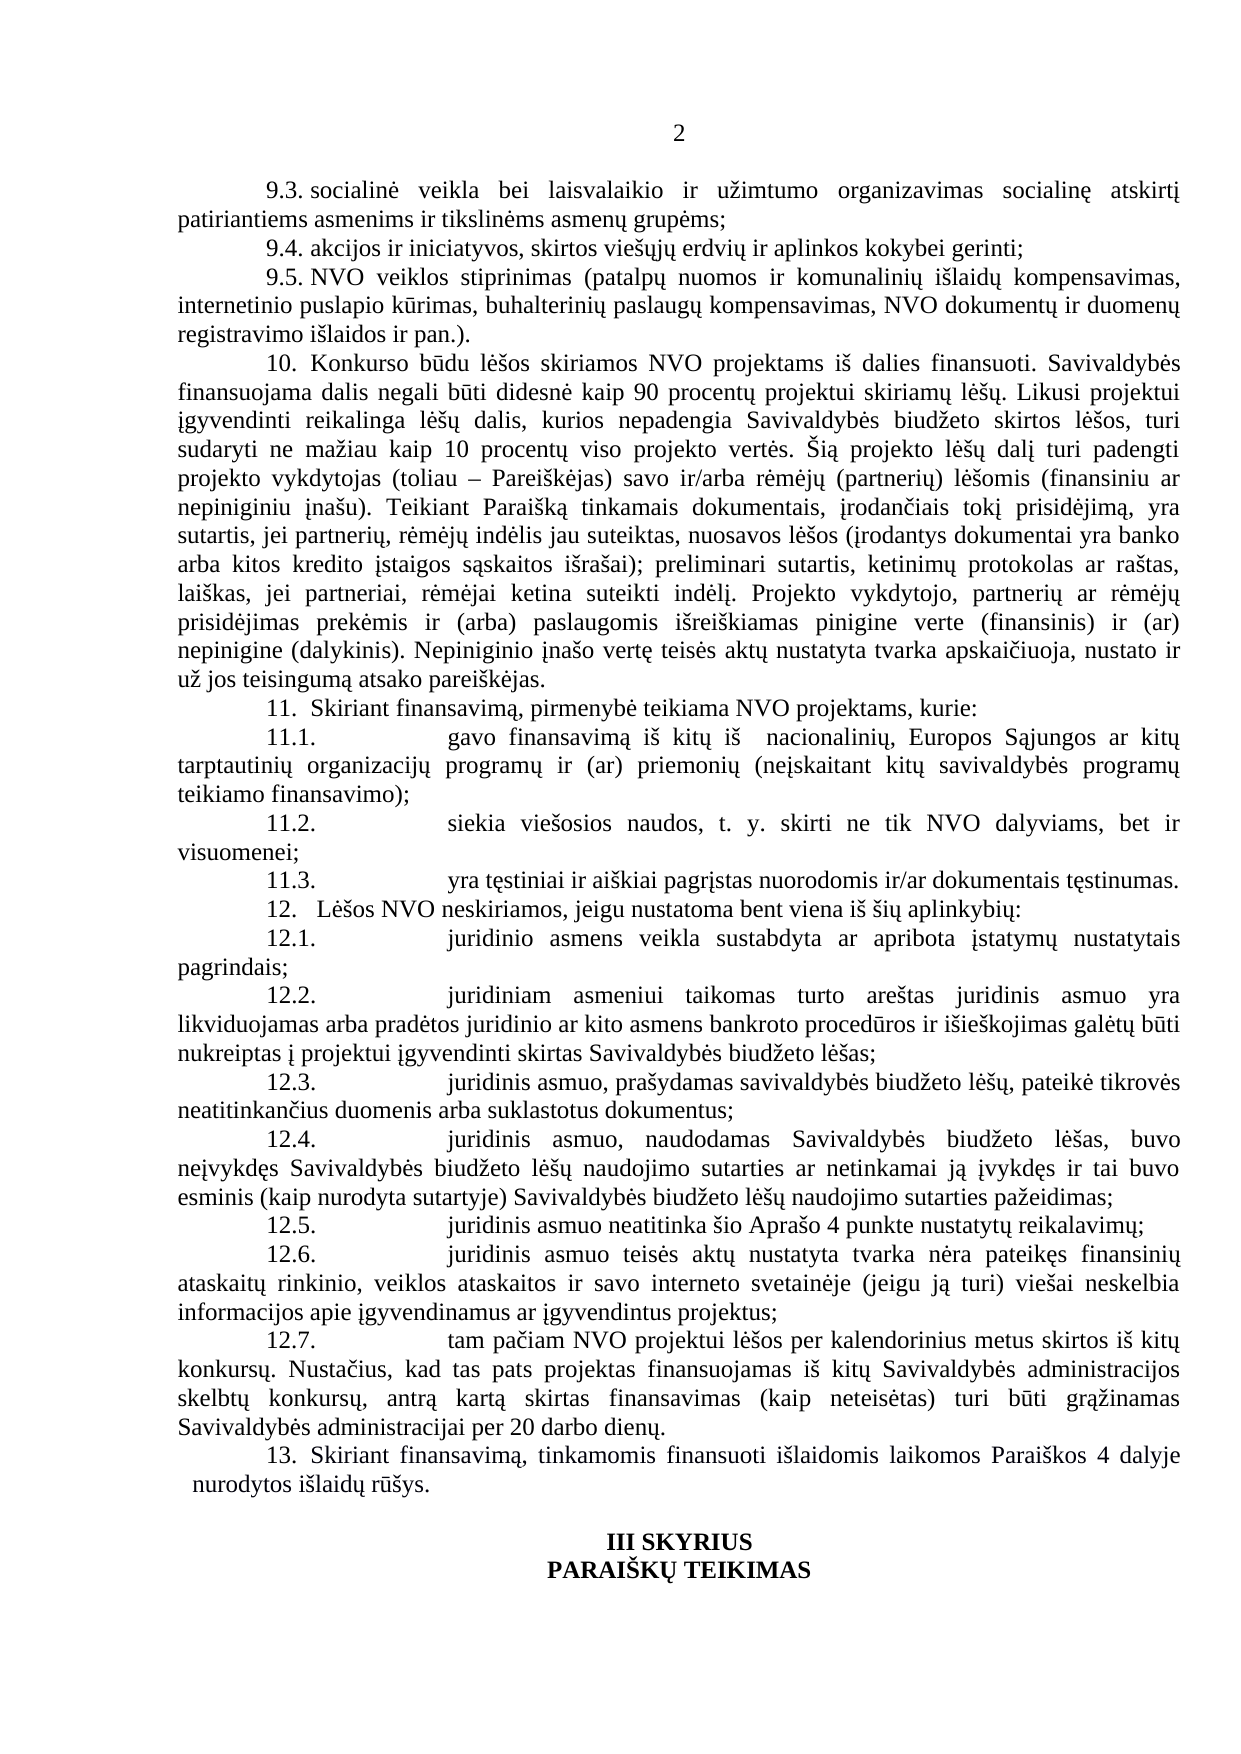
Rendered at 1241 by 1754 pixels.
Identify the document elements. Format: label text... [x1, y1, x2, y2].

text 9.4. akcijos ir iniciatyvos, skirtos viešųjų erdvių ir aplinkos kokybei gerinti; [177, 233, 1181, 262]
text 9.5. NVO veiklos stiprinimas (patalpų nuomos ir komunalinių išlaidų kompensavimas, internetinio puslapio kūrimas, buhalterinių paslaugų kompensavimas, NVO dokumentų ir duomenų registravimo išlaidos ir pan.). [177, 262, 1181, 348]
text 11.2. siekia viešosios naudos, t. y. skirti ne tik NVO dalyviams, bet ir visuomenei; [177, 808, 1181, 866]
text 12. Lėšos NVO neskiriamos, jeigu nustatoma bent viena iš šių aplinkybių: [177, 894, 1181, 923]
text 12.3. juridinis asmuo, prašydamas savivaldybės biudžeto lėšų, pateikė tikrovės neatitinkančius duomenis arba suklastotus dokumentus; [177, 1067, 1181, 1124]
text 11.3. yra tęstiniai ir aiškiai pagrįstas nuorodomis ir/ar dokumentais tęstinumas. [177, 866, 1181, 894]
text III skyrius [177, 1527, 1181, 1556]
text 12.1. juridinio asmens veikla sustabdyta ar apribota įstatymų nustatytais pagrindais; [177, 923, 1181, 981]
text 12.7. tam pačiam NVO projektui lėšos per kalendorinius metus skirtos iš kitų konkursų. Nustačius, kad tas pats projektas finansuojamas iš kitų Savivaldybės administracijos skelbtų konkursų, antrą kartą skirtas finansavimas (kaip neteisėtas) turi būti grąžinamas Savivaldybės administracijai per 20 darbo dienų. [177, 1326, 1181, 1441]
text Paraiškų teikimas [177, 1556, 1181, 1584]
text 10. Konkurso būdu lėšos skiriamos NVO projektams iš dalies finansuoti. Savivaldybės finansuojama dalis negali būti didesnė kaip 90 procentų projektui skiriamų lėšų. Likusi projektui įgyvendinti reikalinga lėšų dalis, kurios nepadengia Savivaldybės biudžeto skirtos lėšos, turi sudaryti ne mažiau kaip 10 procentų viso projekto vertės. Šią projekto lėšų dalį turi padengti projekto vykdytojas (toliau – Pareiškėjas) savo ir/arba rėmėjų (partnerių) lėšomis (finansiniu ar nepiniginiu įnašu). Teikiant Paraišką tinkamais dokumentais, įrodančiais tokį prisidėjimą, yra sutartis, jei partnerių, rėmėjų indėlis jau suteiktas, nuosavos lėšos (įrodantys dokumentai yra banko arba kitos kredito įstaigos sąskaitos išrašai); preliminari sutartis, ketinimų protokolas ar raštas, laiškas, jei partneriai, rėmėjai ketina suteikti indėlį. Projekto vykdytojo, partnerių ar rėmėjų prisidėjimas prekėmis ir (arba) paslaugomis išreiškiamas pinigine verte (finansinis) ir (ar) nepinigine (dalykinis). Nepiniginio įnašo vertę teisės aktų nustatyta tvarka apskaičiuoja, nustato ir už jos teisingumą atsako pareiškėjas. [177, 348, 1181, 693]
text 9.3. socialinė veikla bei laisvalaikio ir užimtumo organizavimas socialinę atskirtį patiriantiems asmenims ir tikslinėms asmenų grupėms; [177, 176, 1181, 233]
text 13. Skiriant finansavimą, tinkamomis finansuoti išlaidomis laikomos Paraiškos 4 dalyje nurodytos išlaidų rūšys. [192, 1441, 1181, 1498]
text 12.2. juridiniam asmeniui taikomas turto areštas juridinis asmuo yra likviduojamas arba pradėtos juridinio ar kito asmens bankroto procedūros ir išieškojimas galėtų būti nukreiptas į projektui įgyvendinti skirtas Savivaldybės biudžeto lėšas; [177, 981, 1181, 1067]
text 12.6. juridinis asmuo teisės aktų nustatyta tvarka nėra pateikęs finansinių ataskaitų rinkinio, veiklos ataskaitos ir savo interneto svetainėje (jeigu ją turi) viešai neskelbia informacijos apie įgyvendinamus ar įgyvendintus projektus; [177, 1239, 1181, 1326]
text 12.5. juridinis asmuo neatitinka šio Aprašo 4 punkte nustatytų reikalavimų; [177, 1211, 1181, 1239]
text 11.1. gavo finansavimą iš kitų iš nacionalinių, Europos Sąjungos ar kitų tarptautinių organizacijų programų ir (ar) priemonių (neįskaitant kitų savivaldybės programų teikiamo finansavimo); [177, 722, 1181, 808]
text 12.4. juridinis asmuo, naudodamas Savivaldybės biudžeto lėšas, buvo neįvykdęs Savivaldybės biudžeto lėšų naudojimo sutarties ar netinkamai ją įvykdęs ir tai buvo esminis (kaip nurodyta sutartyje) Savivaldybės biudžeto lėšų naudojimo sutarties pažeidimas; [177, 1124, 1181, 1211]
text 11. Skiriant finansavimą, pirmenybė teikiama NVO projektams, kurie: [177, 693, 1181, 722]
